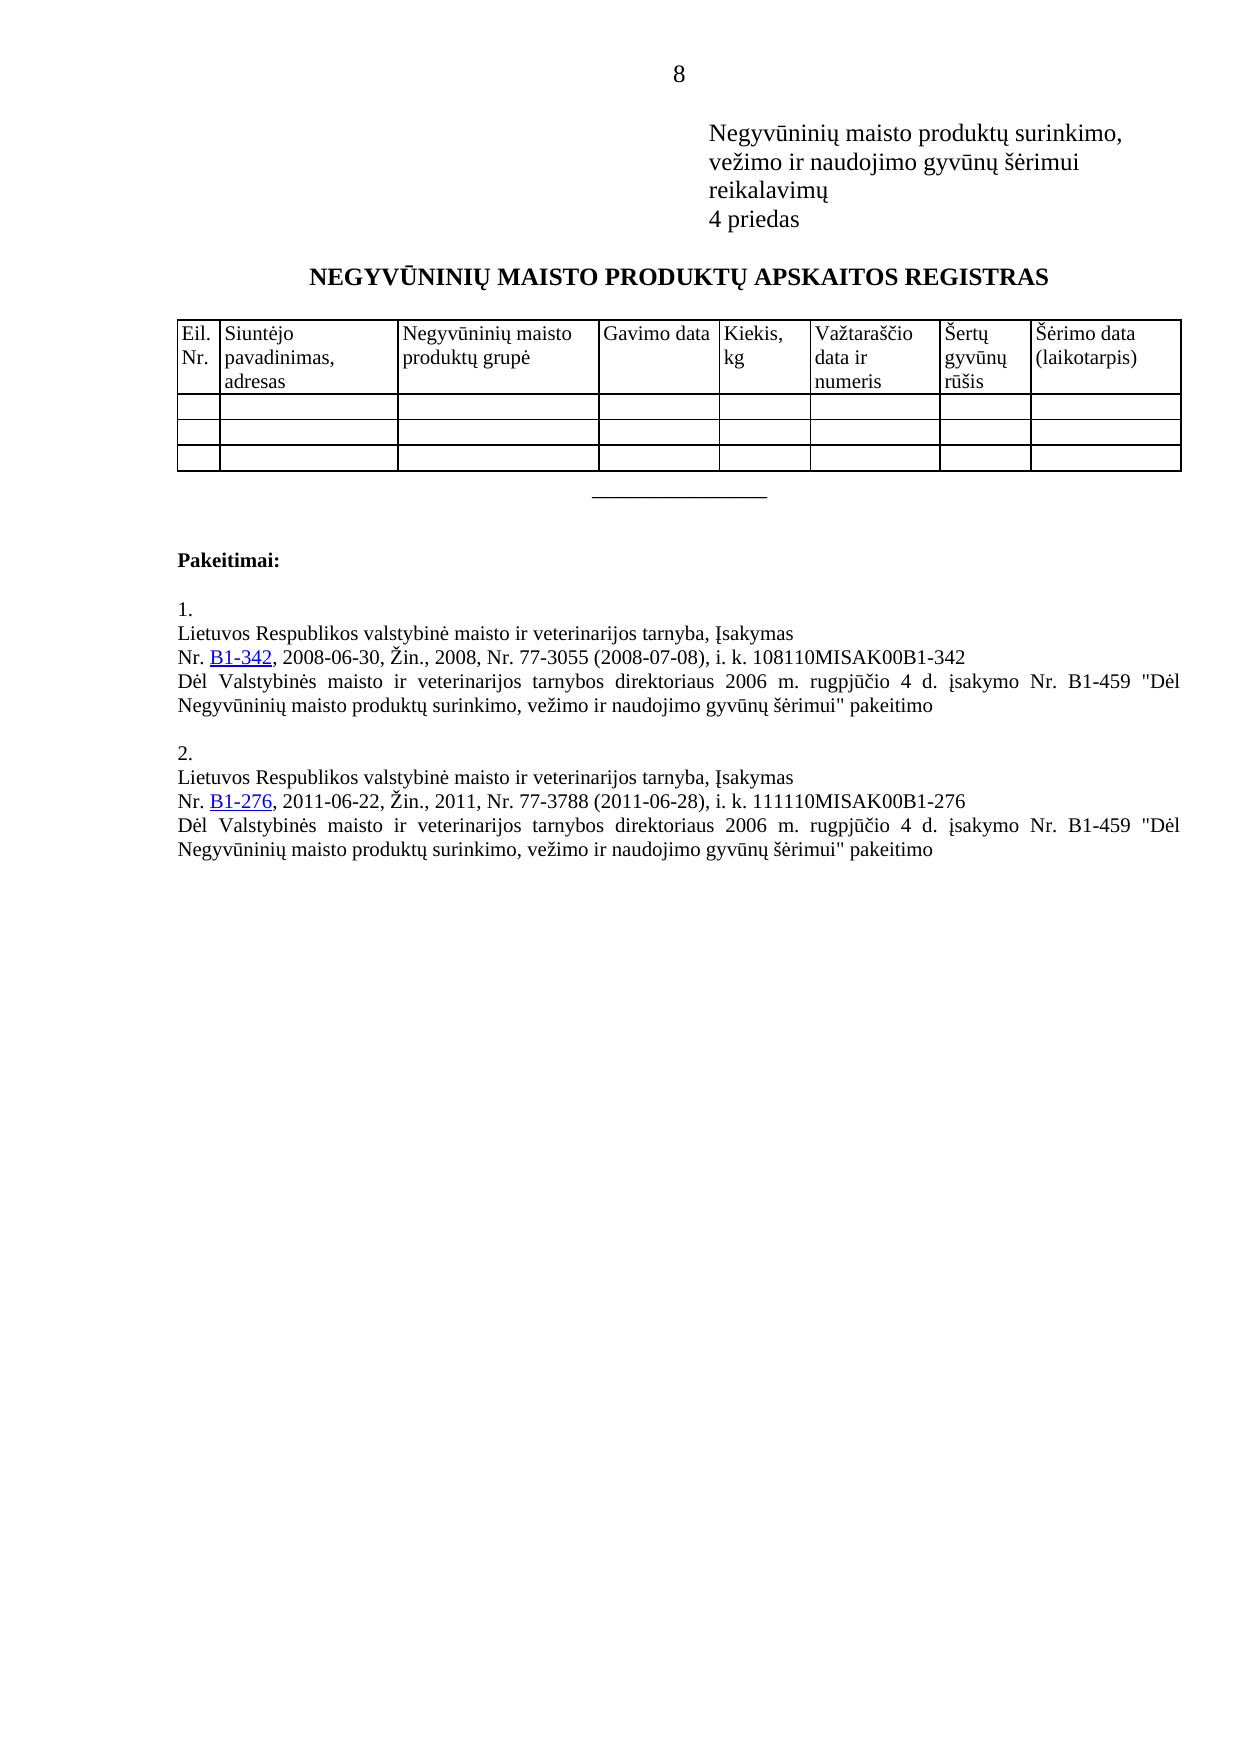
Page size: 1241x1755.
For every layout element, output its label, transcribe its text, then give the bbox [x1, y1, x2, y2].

text reikalavimų [177, 176, 1181, 204]
table_header Negyvūninių maisto produktų grupė [399, 321, 598, 393]
table_cell [806, 395, 810, 419]
text Nr. B1-342, 2008-06-30, Žin., 2008, Nr. 77-3055 (2008-07-08), i. k. 108110MISAK00B1-342 [177, 645, 1181, 669]
table_header Šėrimo data (laikotarpis) [1032, 321, 1180, 393]
table_cell [715, 446, 719, 470]
table_cell [715, 420, 719, 444]
text Dėl Valstybinės maisto ir veterinarijos tarnybos direktoriaus 2006 m. rugpjūčio 4 d. įsakymo Nr. B1-459 "Dėl Negyvūninių maisto produktų surinkimo, vežimo ir naudojimo gyvūnų šėrimui" pakeitimo [177, 813, 1181, 861]
table_cell [715, 395, 719, 419]
text 2. [177, 741, 1181, 765]
table_cell [806, 446, 810, 470]
table_header Gavimo data [600, 321, 719, 393]
text 1. [177, 597, 1181, 621]
table_cell [806, 420, 810, 444]
table_header Kiekis, kg [720, 321, 810, 393]
text Pakeitimai: [177, 548, 1181, 572]
text Nr. B1-276, 2011-06-22, Žin., 2011, Nr. 77-3788 (2011-06-28), i. k. 111110MISAK00B1-276 [177, 789, 1181, 813]
text ______________ [177, 472, 1181, 500]
text Dėl Valstybinės maisto ir veterinarijos tarnybos direktoriaus 2006 m. rugpjūčio 4 d. įsakymo Nr. B1-459 "Dėl Negyvūninių maisto produktų surinkimo, vežimo ir naudojimo gyvūnų šėrimui" pakeitimo [177, 669, 1181, 717]
text 4 priedas [177, 204, 1181, 233]
text NEGYVŪNINIŲ MAISTO PRODUKTŲ APSKAITOS REGISTRAS [177, 262, 1181, 291]
table_header Eil. Nr. [178, 321, 219, 393]
text vežimo ir naudojimo gyvūnų šėrimui [177, 147, 1181, 176]
text Negyvūninių maisto produktų surinkimo, [709, 118, 1181, 147]
text Lietuvos Respublikos valstybinė maisto ir veterinarijos tarnyba, Įsakymas [177, 621, 1181, 645]
text Lietuvos Respublikos valstybinė maisto ir veterinarijos tarnyba, Įsakymas [177, 765, 1181, 789]
